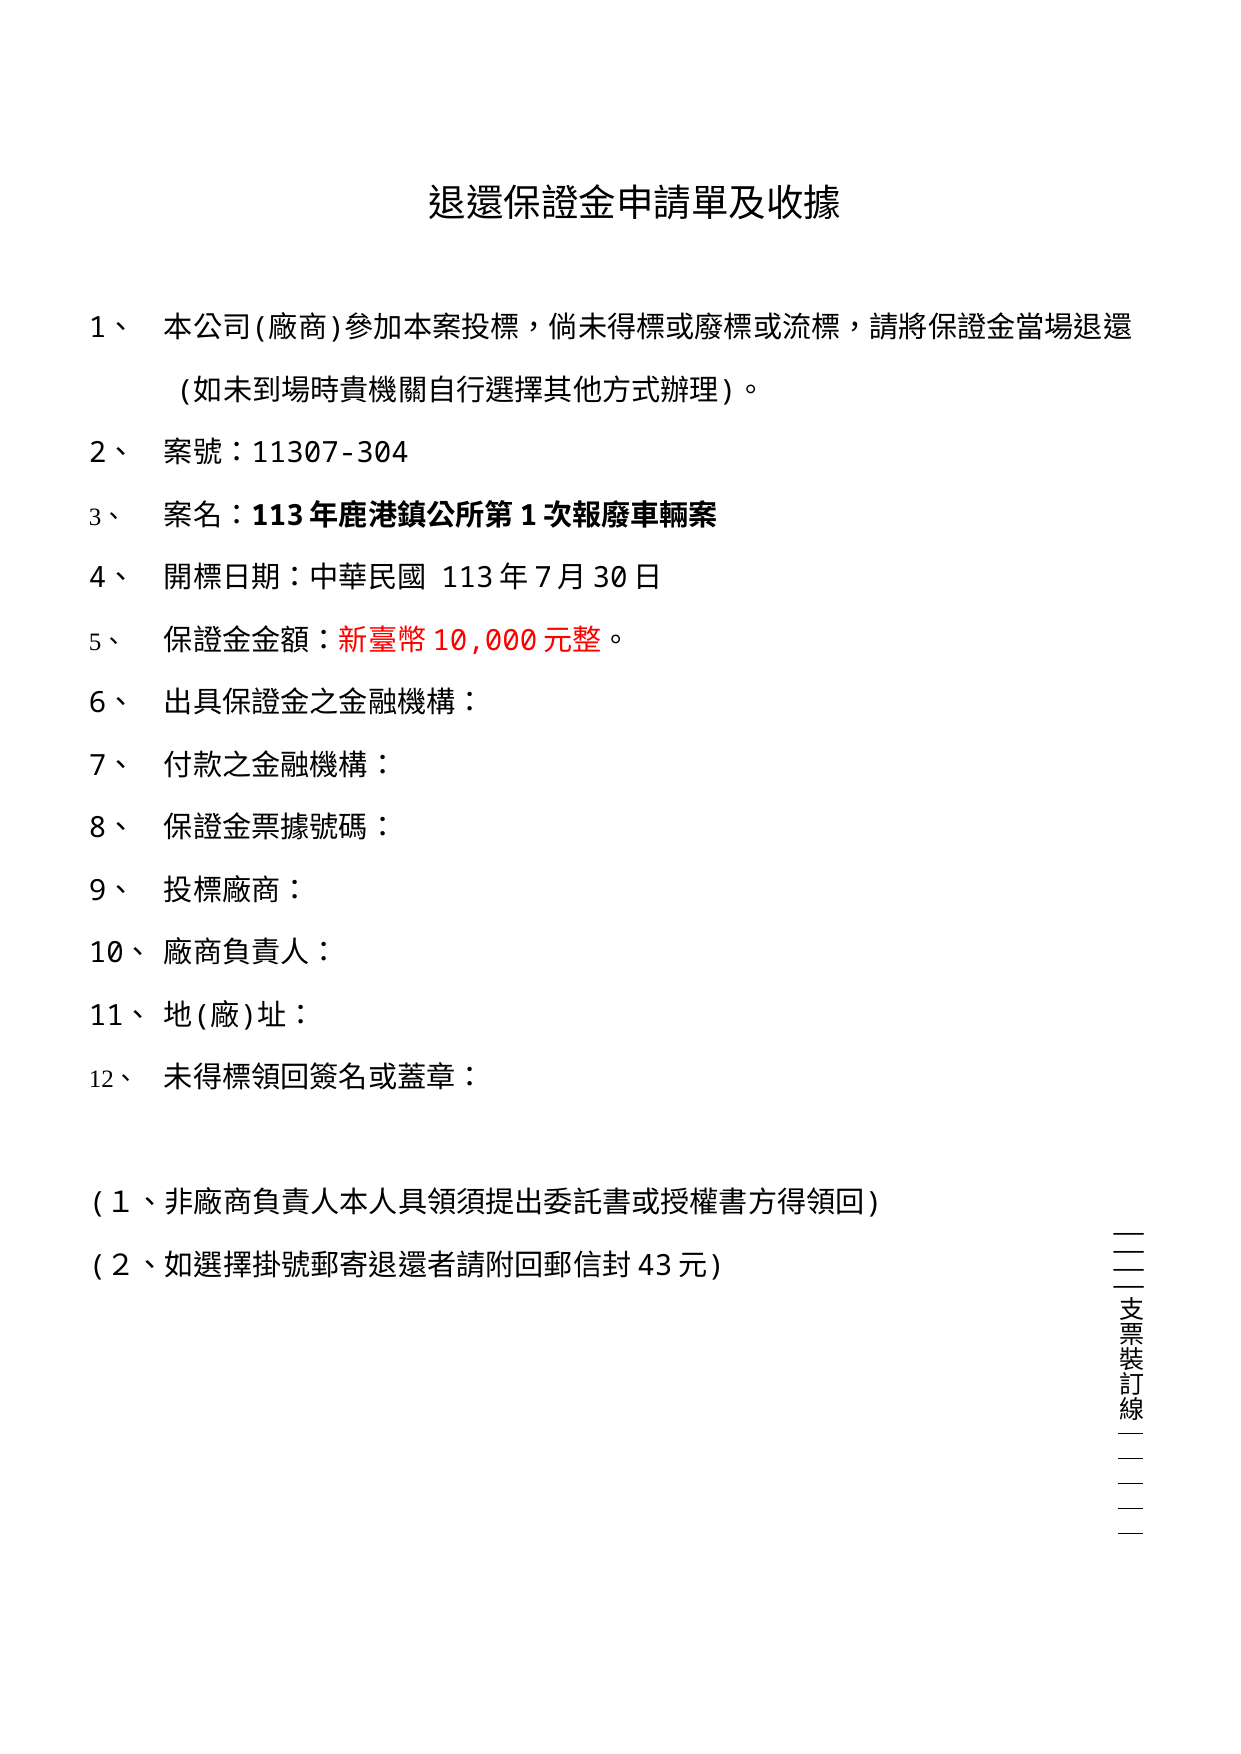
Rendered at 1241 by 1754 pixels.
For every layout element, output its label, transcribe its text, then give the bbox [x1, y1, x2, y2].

list 出具保證金之金融機構： [89, 658, 1181, 721]
list 本公司(廠商)參加本案投標，倘未得標或廢標或流標，請將保證金當場退還 [89, 283, 1181, 346]
text (如未到場時貴機關自行選擇其他方式辦理)。 [89, 346, 1181, 408]
list 保證金票據號碼： [89, 783, 1181, 846]
list 廠商負責人： [89, 908, 1181, 971]
list 案名：113年鹿港鎮公所第1次報廢車輛案 [89, 471, 1181, 533]
list 未得標領回簽名或蓋章： [89, 1033, 1181, 1096]
text ││││支票裝訂線│││││ [1114, 1225, 1150, 1570]
list 案號：11307-304 [89, 408, 1181, 471]
text 退還保證金申請單及收據 [89, 158, 1181, 221]
list 付款之金融機構： [89, 721, 1181, 783]
list 保證金金額：新臺幣10,000元整。 [89, 596, 1181, 658]
text (１、非廠商負責人本人具領須提出委託書或授權書方得領回) [89, 1158, 1181, 1585]
text [1157, 1221, 1181, 1283]
list 投標廠商： [89, 846, 1181, 908]
list 開標日期：中華民國 113年7月30日 [89, 533, 1181, 596]
text (２、如選擇掛號郵寄退還者請附回郵信封43元) [89, 1221, 1045, 1283]
list 地(廠)址： [89, 971, 1181, 1033]
